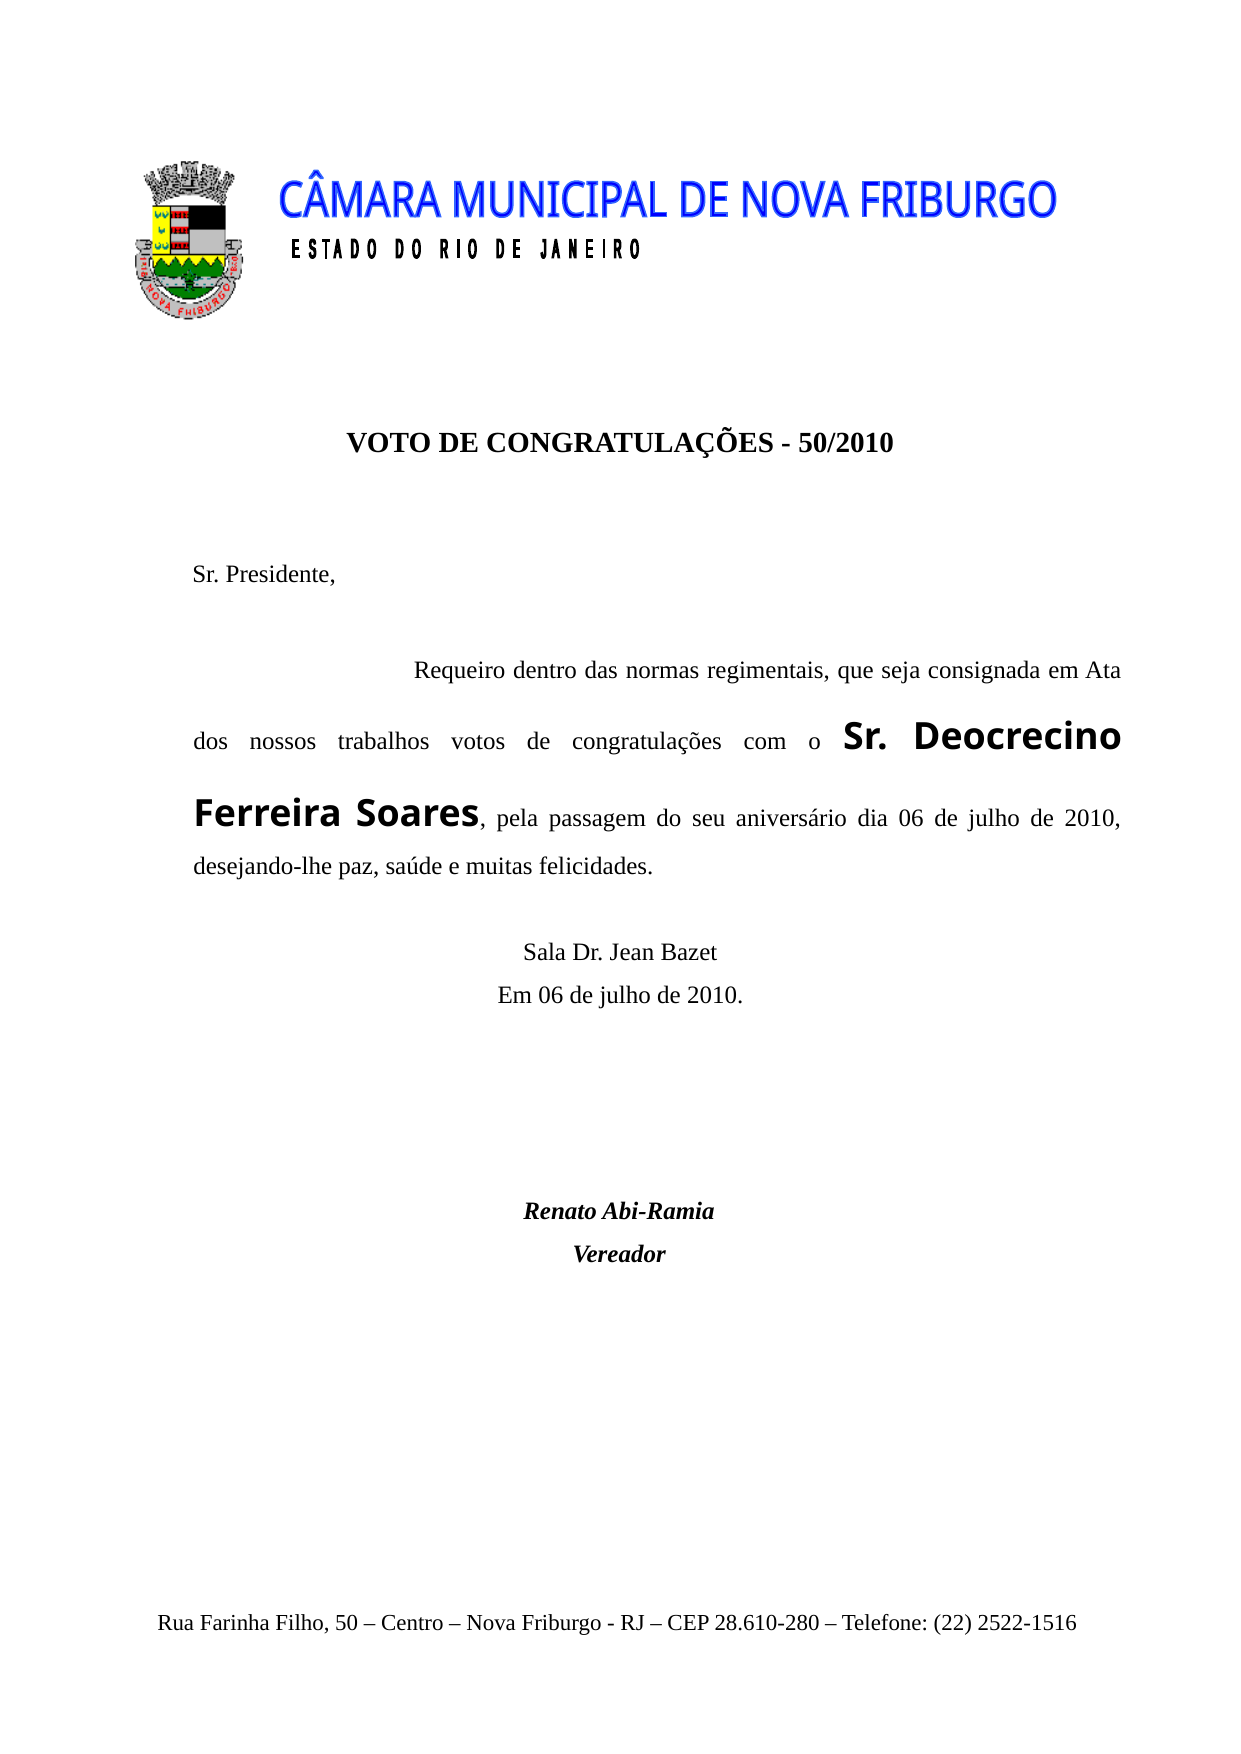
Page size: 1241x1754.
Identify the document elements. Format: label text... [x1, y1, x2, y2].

text Em 06 de julho de 2010. [118, 981, 1122, 1009]
text Vereador [118, 1239, 1122, 1268]
text VOTO DE CONGRATULAÇÕES - 50/2010 [118, 425, 1122, 458]
text Renato Abi-Ramia [118, 1196, 1122, 1225]
picture [134, 160, 258, 331]
text Sr. Presidente, [118, 559, 1122, 588]
list Requeiro dentro das normas regimentais, que seja consignada em Ata dos nossos trabalhos votos de congratulações com o Sr. Deocrecino Ferreira Soares, pela passagem do seu aniversário dia 06 de julho de 2010, desejando-lhe paz, saúde e muitas felicidades. [156, 655, 1122, 880]
text Sala Dr. Jean Bazet [118, 937, 1122, 966]
